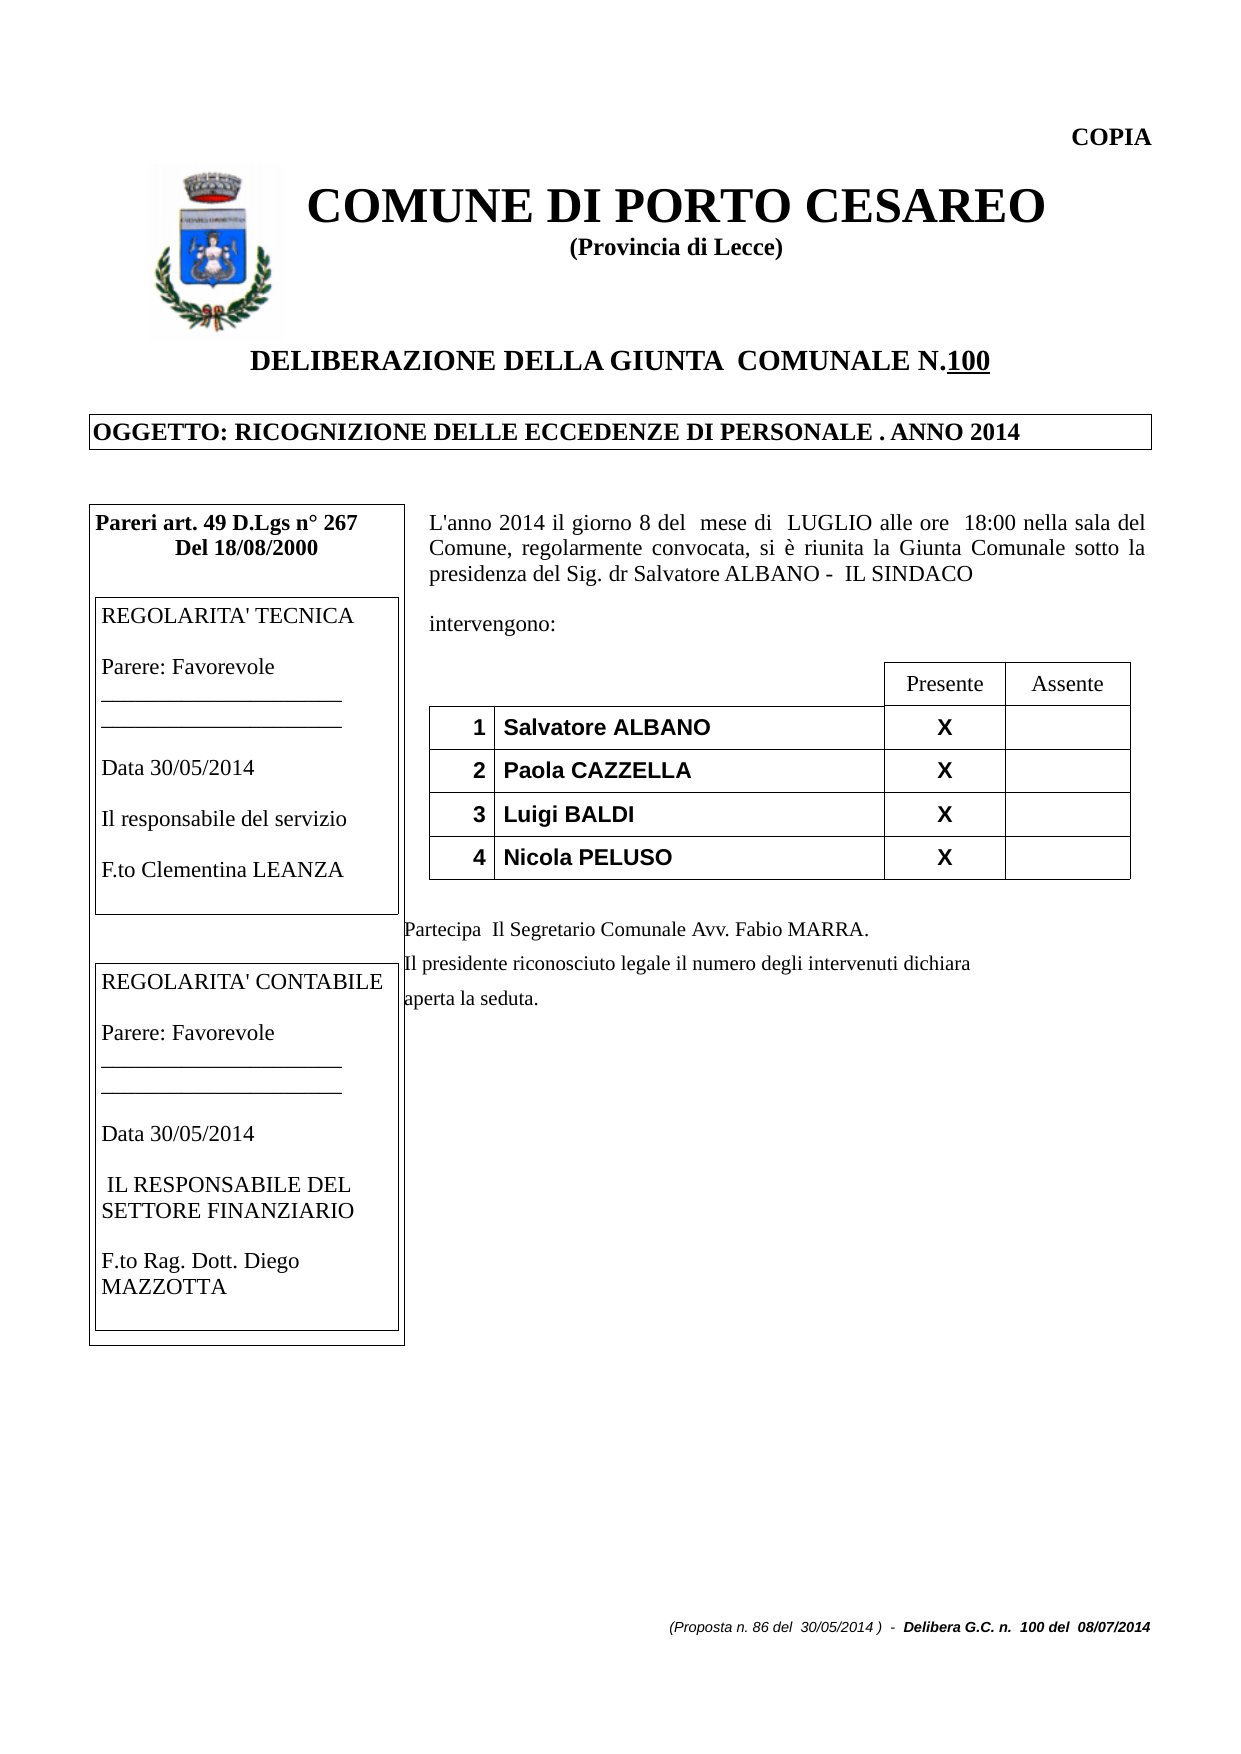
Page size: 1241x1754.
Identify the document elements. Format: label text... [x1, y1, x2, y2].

text DELIBERAZIONE DELLA GIUNTA COMUNALE N.100 [88, 344, 1152, 377]
table_header L'anno 2014 il giorno 8 del mese di luglio alle ore 18:00 nella sala del Comune, regolarmente convocata, si è riunita la Giunta Comunale sotto la presidenza del Sig. dr Salvatore ALBANO - IL SINDACO intervengono: Partecipa Il Segretario Comunale Avv. Fabio MARRA. Il presidente riconosciuto legale il numero degli intervenuti dichiara aperta la seduta. [405, 504, 1152, 1346]
text COPIA [88, 123, 1152, 150]
table_header Pareri art. 49 D.Lgs n° 267 Del 18/08/2000 [90, 505, 404, 566]
table_cell X [885, 706, 1005, 749]
table_cell Paola CAZZELLA [495, 750, 884, 792]
table_cell [1006, 793, 1130, 836]
table_cell [1006, 837, 1130, 879]
text (Provincia di Lecce) [285, 233, 1122, 261]
table_header [429, 662, 494, 706]
table_header [494, 662, 884, 706]
table_cell 1 [430, 707, 494, 749]
table_cell REGOLARITA' CONTABILE Parere: Favorevole _____________________ _____________________ Data 30/05/2014 IL RESPONSABILE DEL SETTORE FINANZIARIO F.to Rag. Dott. Diego MAZZOTTA [96, 964, 398, 1330]
table_cell Luigi BALDI [495, 793, 884, 836]
table_cell [95, 915, 398, 963]
table_cell Salvatore ALBANO [495, 707, 884, 749]
text COMUNE DI PORTO CESAREO [285, 178, 1122, 233]
table_header Presente [885, 663, 1005, 705]
table_cell X [885, 837, 1005, 879]
table_cell [90, 582, 404, 1345]
table_cell 4 [430, 837, 494, 879]
table_cell 3 [430, 793, 494, 836]
table_cell [1006, 706, 1130, 749]
table_header REGOLARITA' TECNICA Parere: Favorevole _____________________ _____________________ Data 30/05/2014 Il responsabile del servizio F.to Clementina LEANZA [96, 598, 398, 914]
table_cell X [885, 750, 1005, 792]
text OGGETTO: RICOGNIZIONE DELLE ECCEDENZE DI PERSONALE . ANNO 2014 [90, 415, 1151, 449]
table_cell Nicola PELUSO [495, 837, 884, 879]
table_cell [1006, 750, 1130, 792]
table_header Assente [1006, 663, 1130, 705]
table_cell 2 [430, 750, 494, 792]
table_cell X [885, 793, 1005, 836]
table_cell [90, 566, 404, 582]
